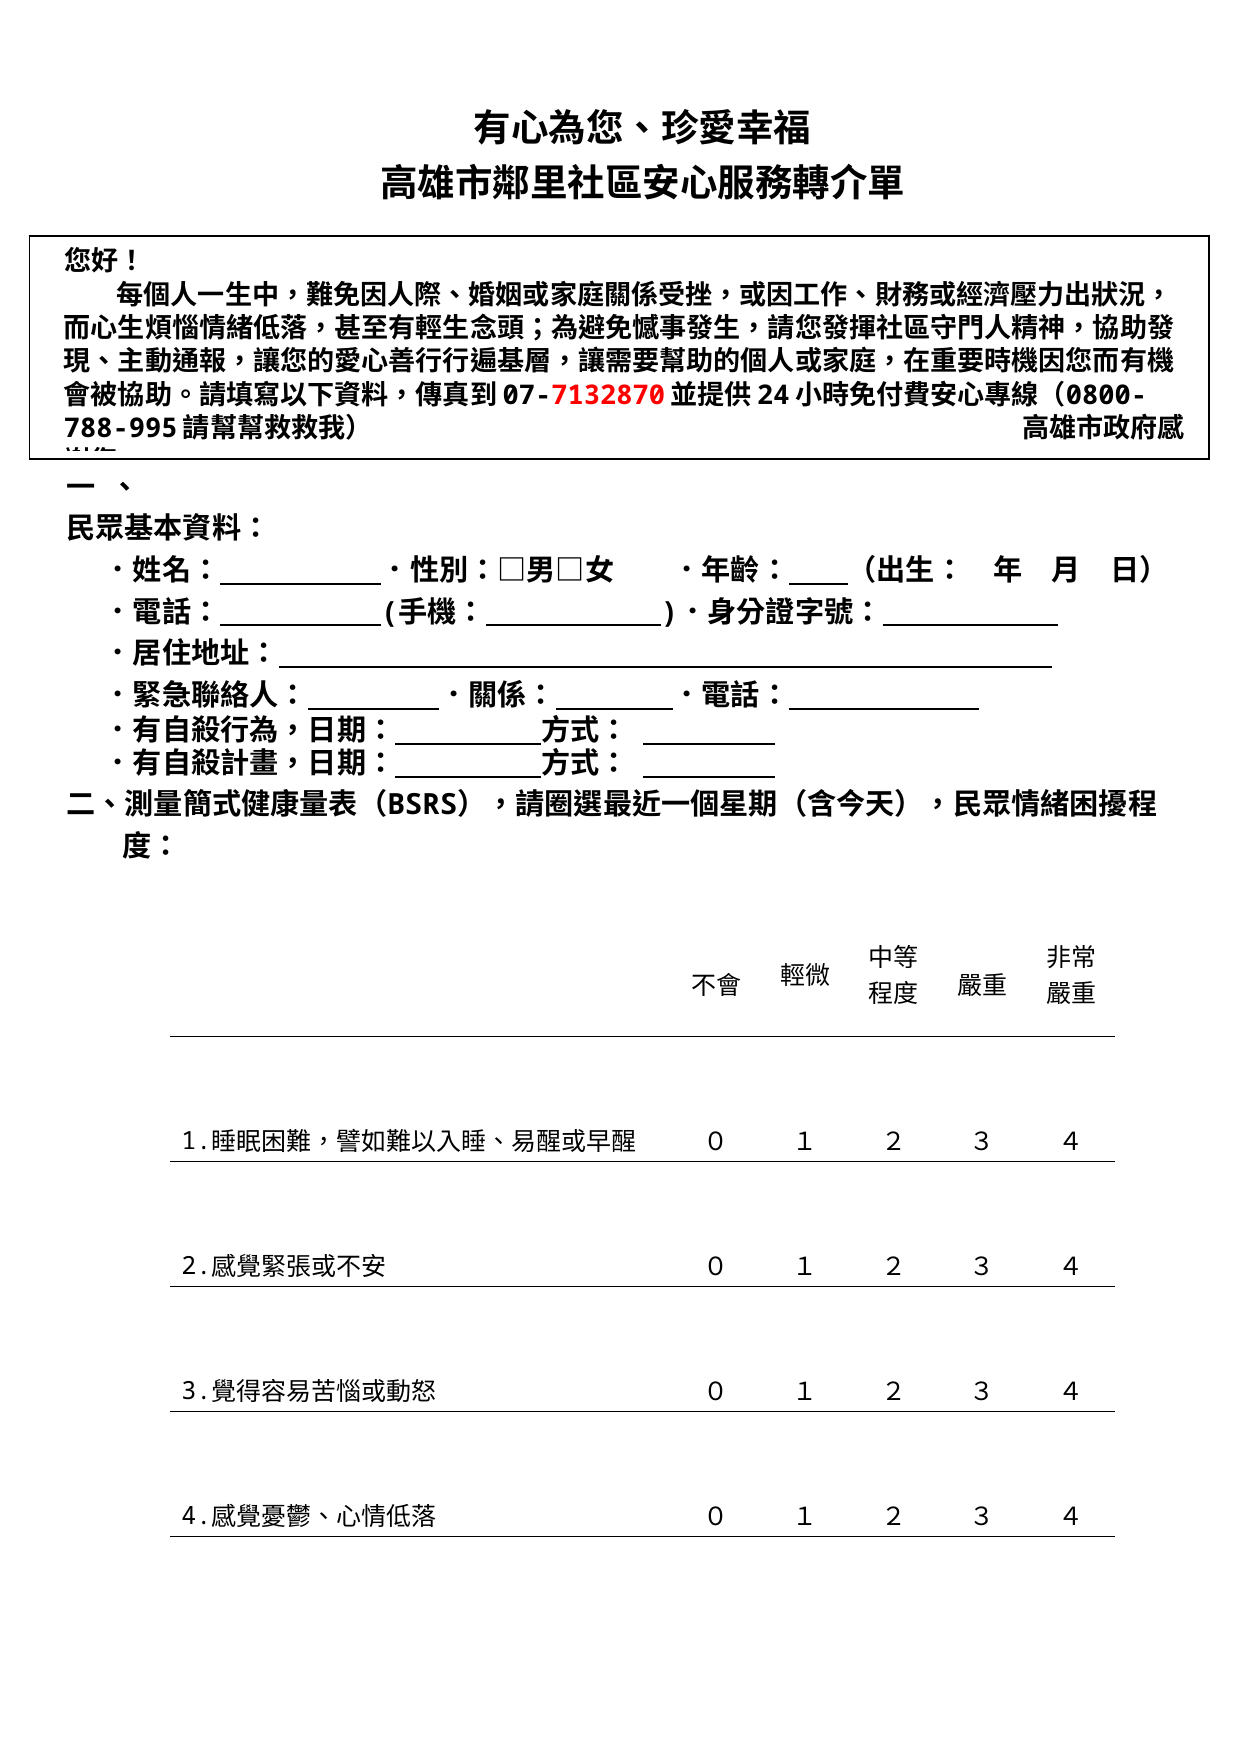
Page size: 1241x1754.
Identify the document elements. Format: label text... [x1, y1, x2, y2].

table_cell ０ [672, 1037, 760, 1161]
table_cell 2.感覺緊張或不安 [170, 1162, 672, 1286]
table_cell １ [760, 1287, 849, 1411]
text 一 、 [66, 464, 1181, 505]
text 每個人一生中，難免因人際、婚姻或家庭關係受挫，或因工作、財務或經濟壓力出狀況，而心生煩惱情緒低落，甚至有輕生念頭；為避免憾事發生，請您發揮社區守門人精神，協助發現、主動通報，讓您的愛心善行行遍基層，讓需要幫助的個人或家庭，在重要時機因您而有機會被協助。請填寫以下資料，傳真到07-7132870並提供24小時免付費安心專線（0800-788-995請幫幫救救我） 高雄市政府感謝您 [63, 277, 1193, 451]
table_cell 1.睡眠困難，譬如難以入睡、易醒或早醒 [170, 1037, 672, 1161]
table_header 不會 [672, 911, 760, 1036]
table_header [170, 911, 672, 1036]
table_header 輕微 [760, 911, 849, 1036]
text 二、測量簡式健康量表（BSRS），請圈選最近一個星期（含今天），民眾情緒困擾程度： [66, 780, 1181, 865]
text 有心為您、珍愛幸福 [103, 98, 1181, 153]
table_cell ２ [849, 1037, 938, 1161]
text ．緊急聯絡人： ．關係： ．電話： [103, 672, 1181, 714]
table_cell ３ [938, 1037, 1026, 1161]
text ．有自殺計畫，日期： 方式： [103, 747, 1181, 780]
text 您好！ [64, 244, 1193, 277]
table_cell 4.感覺憂鬱、心情低落 [170, 1412, 672, 1536]
table_cell ２ [849, 1162, 938, 1286]
text ．居住地址： [103, 630, 1181, 672]
table_cell ４ [1026, 1412, 1115, 1536]
table_cell ４ [1026, 1037, 1115, 1161]
table_cell １ [760, 1037, 849, 1161]
table_cell ３ [938, 1287, 1026, 1411]
table_cell ０ [672, 1162, 760, 1286]
table_cell ３ [938, 1162, 1026, 1286]
text ．有自殺行為，日期： 方式： [103, 714, 1181, 747]
text ．電話： (手機： )．身分證字號： [103, 589, 1181, 630]
table_header 中等 程度 [849, 911, 938, 1036]
table_cell ３ [938, 1412, 1026, 1536]
table_cell １ [760, 1162, 849, 1286]
table_cell １ [760, 1412, 849, 1536]
table_cell 3.覺得容易苦惱或動怒 [170, 1287, 672, 1411]
table_cell ２ [849, 1412, 938, 1536]
text 民眾基本資料： [66, 505, 1181, 547]
text ．姓名： ．性別：□男□女 ．年齡： （出生： 年 月 日） [103, 547, 1181, 589]
table_cell ０ [672, 1287, 760, 1411]
table_cell ４ [1026, 1287, 1115, 1411]
table_header 嚴重 [938, 911, 1026, 1036]
table_cell ０ [672, 1412, 760, 1536]
table_header 非常 嚴重 [1026, 911, 1115, 1036]
table_cell ２ [849, 1287, 938, 1411]
table_cell ４ [1026, 1162, 1115, 1286]
text 高雄市鄰里社區安心服務轉介單 [103, 153, 1181, 207]
